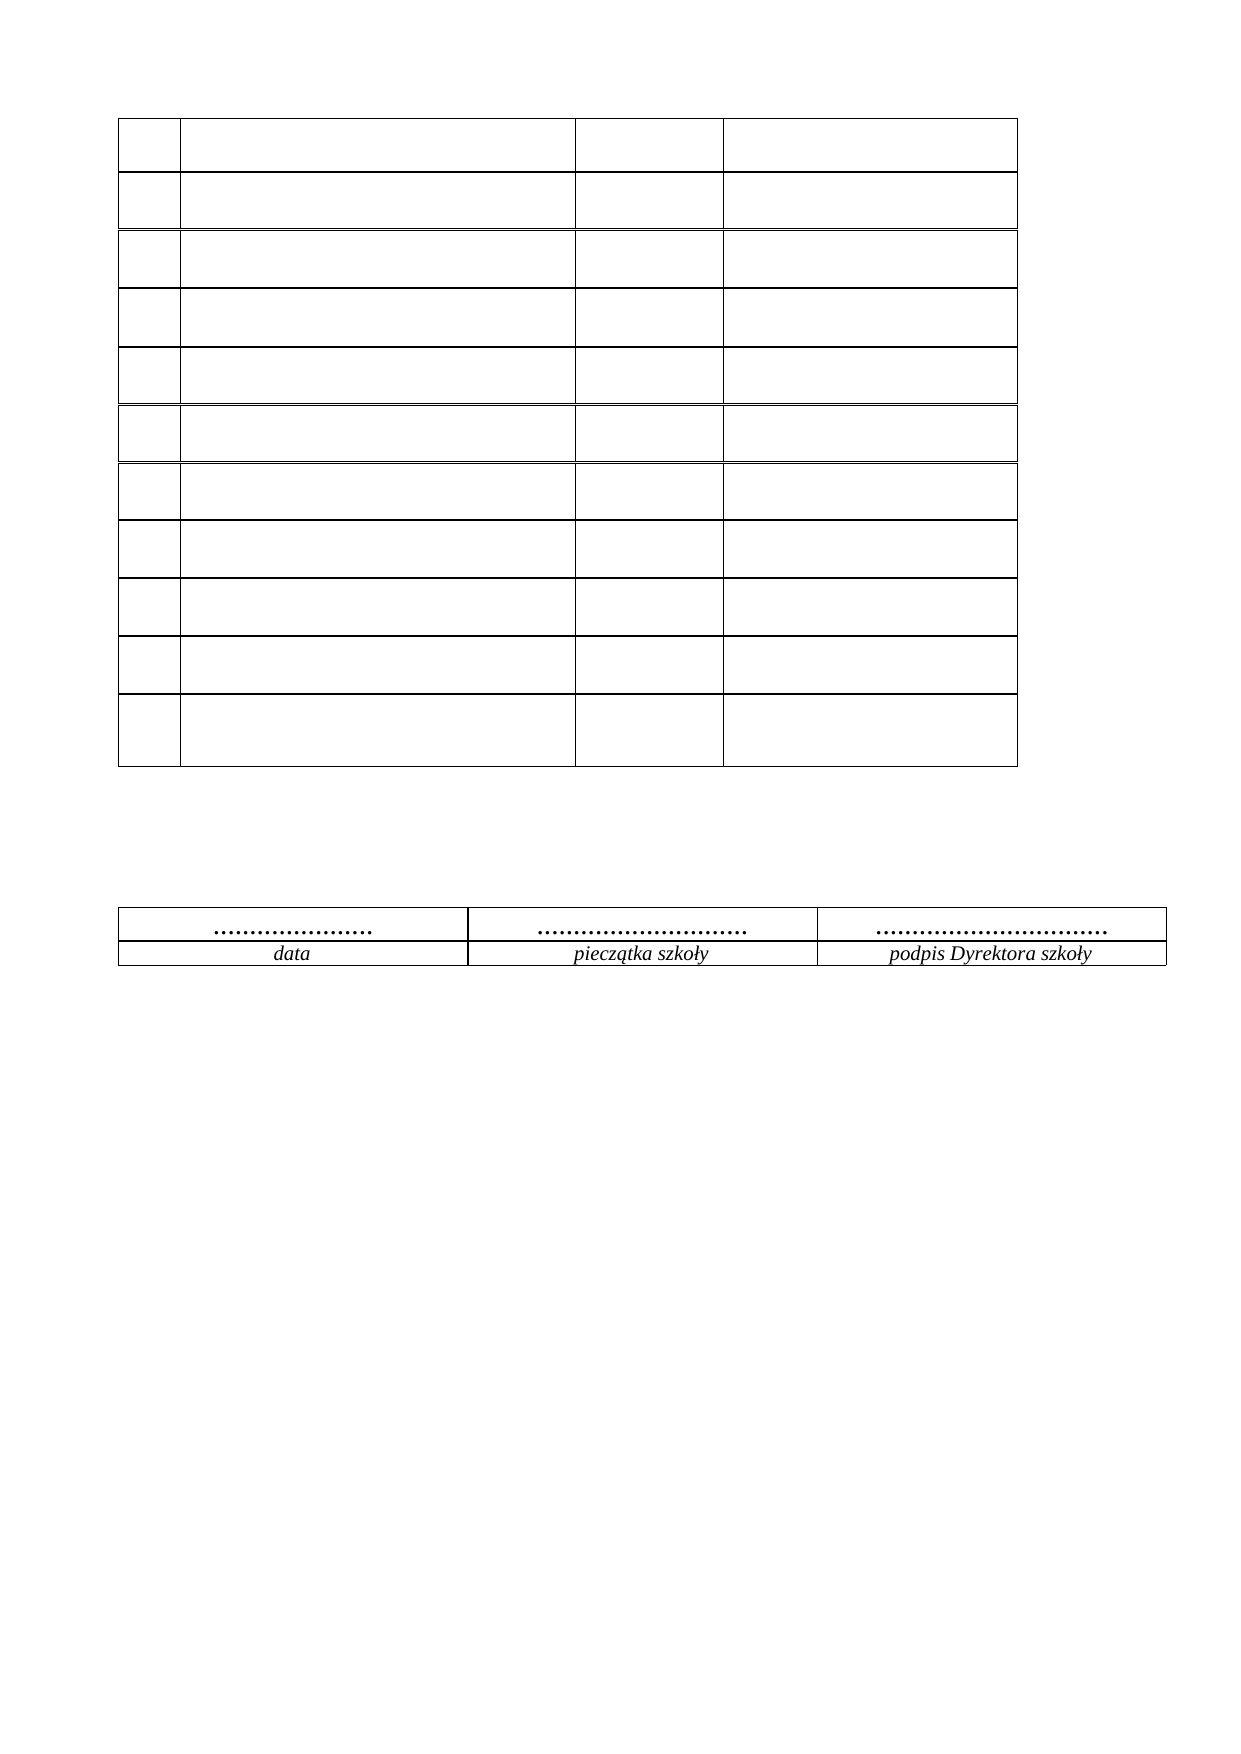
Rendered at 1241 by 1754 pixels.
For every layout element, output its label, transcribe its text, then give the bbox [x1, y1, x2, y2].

table_cell [181, 406, 575, 461]
table_cell [119, 464, 180, 519]
table_cell [181, 348, 575, 403]
table_cell [724, 579, 1017, 635]
table_cell [119, 521, 180, 577]
table_cell [119, 348, 180, 403]
table_cell [724, 173, 1017, 228]
table_cell [576, 464, 723, 519]
table_cell [724, 464, 1017, 519]
table_cell [576, 231, 723, 287]
table_cell [576, 521, 723, 577]
table_cell [576, 579, 723, 635]
table_cell [181, 637, 575, 693]
table_cell [724, 695, 1017, 766]
table_cell [724, 637, 1017, 693]
table_header ...................... [119, 908, 467, 940]
table_cell [724, 119, 1017, 171]
table_header ............................. [469, 908, 817, 940]
table_cell [181, 231, 575, 287]
table_cell [119, 231, 180, 287]
table_cell podpis Dyrektora szkoły [818, 942, 1166, 965]
table_cell [181, 289, 575, 346]
table_cell [181, 173, 575, 228]
table_cell [181, 464, 575, 519]
table_cell [576, 119, 723, 171]
table_cell [724, 231, 1017, 287]
table_cell [576, 637, 723, 693]
table_header ................................ [818, 908, 1166, 940]
table_cell [181, 695, 575, 766]
table_cell pieczątka szkoły [469, 942, 817, 965]
table_cell [576, 695, 723, 766]
table_cell [119, 173, 180, 228]
table_cell [576, 406, 723, 461]
table_cell [576, 348, 723, 403]
table_cell [119, 289, 180, 346]
table_cell data [119, 942, 467, 965]
table_cell [724, 348, 1017, 403]
table_cell [119, 695, 180, 766]
table_cell [576, 289, 723, 346]
table_cell [724, 521, 1017, 577]
table_cell [181, 521, 575, 577]
table_cell [119, 579, 180, 635]
table_cell [119, 119, 180, 171]
table_cell [576, 173, 723, 228]
table_cell [119, 637, 180, 693]
table_cell [181, 579, 575, 635]
table_cell [724, 289, 1017, 346]
table_cell [181, 119, 575, 171]
table_cell [724, 406, 1017, 461]
table_cell [119, 406, 180, 461]
